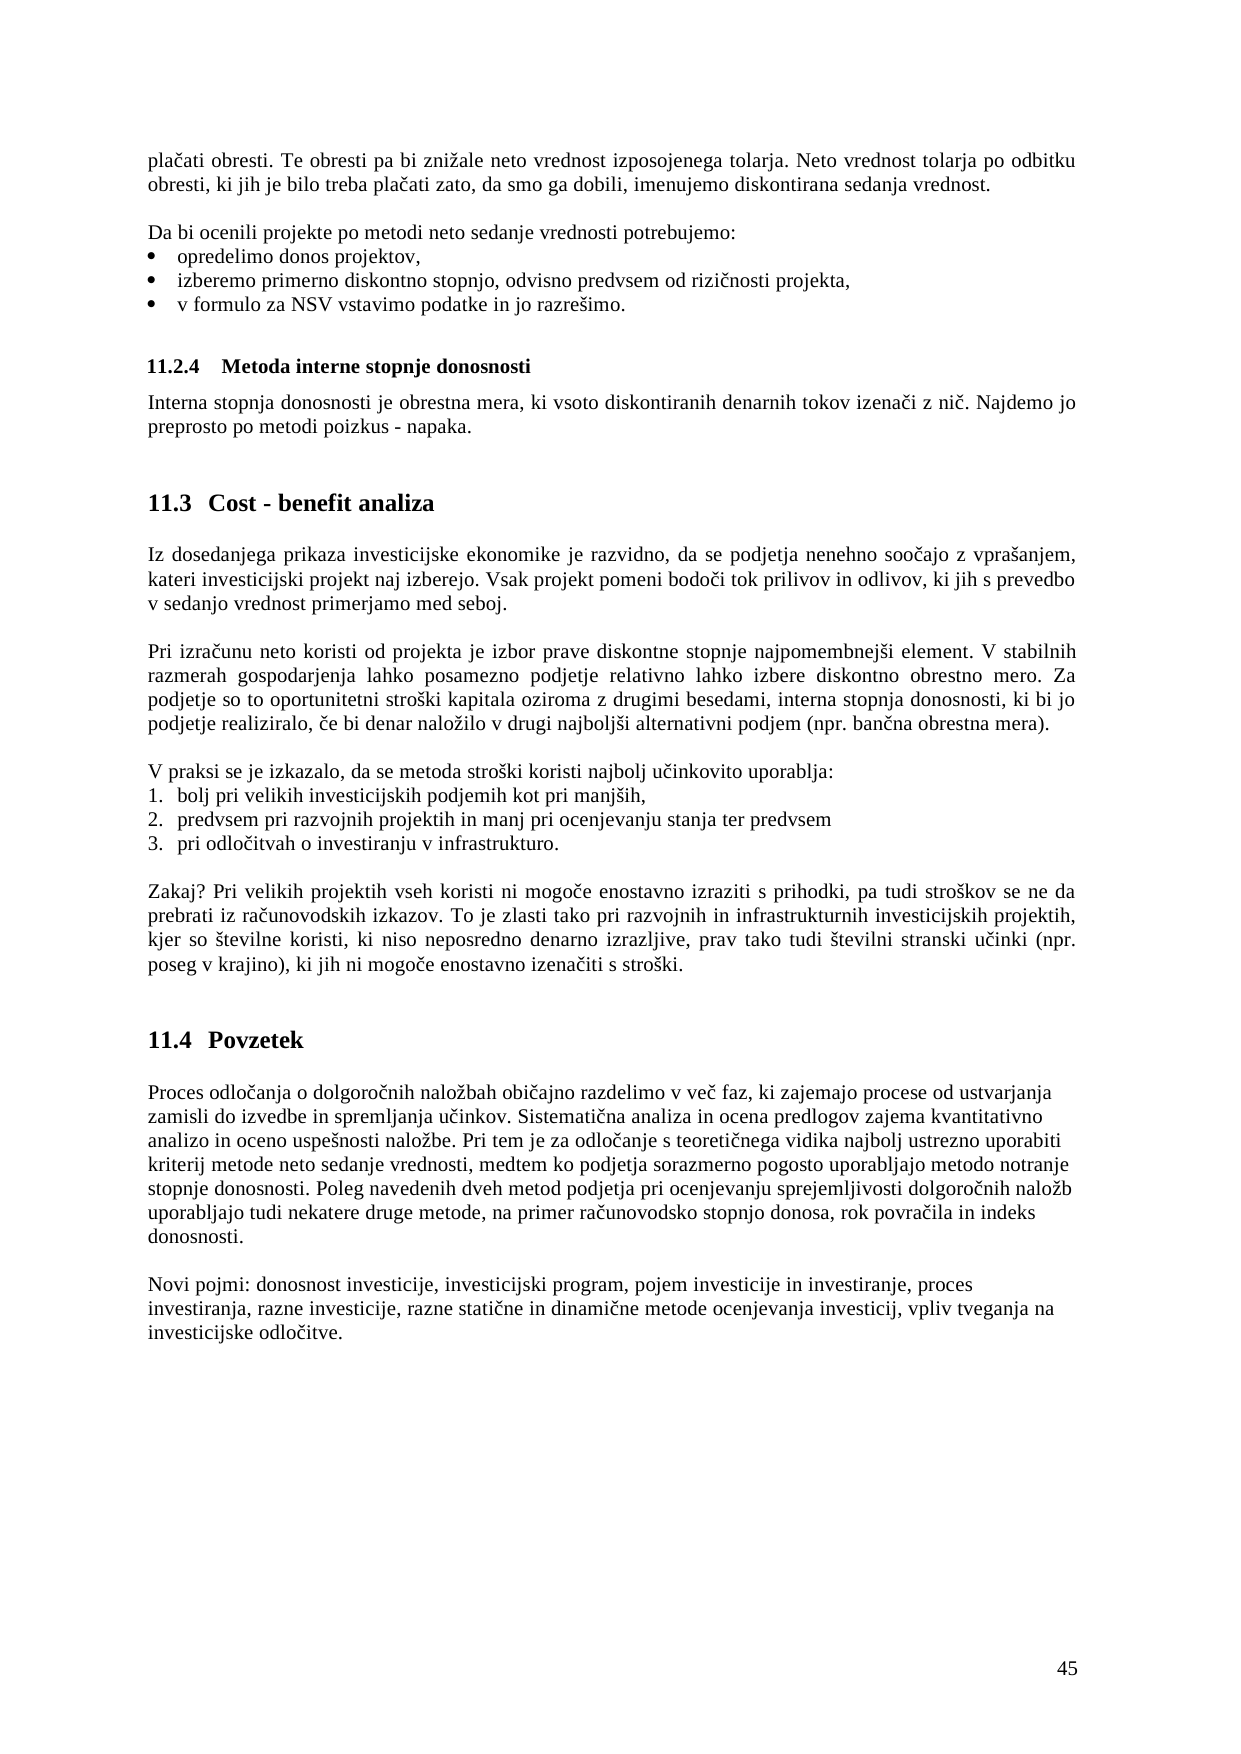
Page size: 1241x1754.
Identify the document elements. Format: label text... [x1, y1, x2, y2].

text Zakaj? Pri velikih projektih vseh koristi ni mogoče enostavno izraziti s prihodki, pa tudi stroškov se ne da prebrati iz računovodskih izkazov. To je zlasti tako pri razvojnih in infrastrukturnih investicijskih projektih, kjer so številne koristi, ki niso neposredno denarno izrazljive, prav tako tudi številni stranski učinki (npr. poseg v krajino), ki jih ni mogoče enostavno izenačiti s stroški. [148, 879, 1078, 975]
list v formulo za NSV vstavimo podatke in jo razrešimo. [148, 292, 1078, 316]
text Da bi ocenili projekte po metodi neto sedanje vrednosti potrebujemo: [148, 220, 1078, 244]
text plačati obresti. Te obresti pa bi znižale neto vrednost izposojenega tolarja. Neto vrednost tolarja po odbitku obresti, ki jih je bilo treba plačati zato, da smo ga dobili, imenujemo diskontirana sedanja vrednost. [148, 148, 1078, 196]
subtitle Metoda interne stopnje donosnosti [146, 353, 1078, 378]
text Interna stopnja donosnosti je obrestna mera, ki vsoto diskontiranih denarnih tokov izenači z nič. Najdemo jo preprosto po metodi poizkus - napaka. [148, 390, 1078, 438]
list izberemo primerno diskontno stopnjo, odvisno predvsem od rizičnosti projekta, [148, 268, 1078, 292]
list pri odločitvah o investiranju v infrastrukturo. [148, 831, 1078, 855]
list bolj pri velikih investicijskih podjemih kot pri manjših, [148, 783, 1078, 807]
text Pri izračunu neto koristi od projekta je izbor prave diskontne stopnje najpomembnejši element. V stabilnih razmerah gospodarjenja lahko posamezno podjetje relativno lahko izbere diskontno obrestno mero. Za podjetje so to oportunitetni stroški kapitala oziroma z drugimi besedami, interna stopnja donosnosti, ki bi jo podjetje realiziralo, če bi denar naložilo v drugi najboljši alternativni podjem (npr. bančna obrestna mera). [148, 638, 1078, 735]
text Proces odločanja o dolgoročnih naložbah običajno razdelimo v več faz, ki zajemajo procese od ustvarjanja zamisli do izvedbe in spremljanja učinkov. Sistematična analiza in ocena predlogov zajema kvantitativno analizo in oceno uspešnosti naložbe. Pri tem je za odločanje s teoretičnega vidika najbolj ustrezno uporabiti kriterij metode neto sedanje vrednosti, medtem ko podjetja sorazmerno pogosto uporabljajo metodo notranje stopnje donosnosti. Poleg navedenih dveh metod podjetja pri ocenjevanju sprejemljivosti dolgoročnih naložb uporabljajo tudi nekatere druge metode, na primer računovodsko stopnjo donosa, rok povračila in indeks donosnosti. [148, 1079, 1078, 1248]
subtitle Cost - benefit analiza [148, 488, 1078, 517]
list opredelimo donos projektov, [148, 244, 1078, 268]
list predvsem pri razvojnih projektih in manj pri ocenjevanju stanja ter predvsem [148, 807, 1078, 831]
text Novi pojmi: donosnost investicije, investicijski program, pojem investicije in investiranje, proces investiranja, razne investicije, razne statične in dinamične metode ocenjevanja investicij, vpliv tveganja na investicijske odločitve. [148, 1272, 1078, 1344]
text V praksi se je izkazalo, da se metoda stroški koristi najbolj učinkovito uporablja: [148, 759, 1078, 783]
text Iz dosedanjega prikaza investicijske ekonomike je razvidno, da se podjetja nenehno soočajo z vprašanjem, kateri investicijski projekt naj izberejo. Vsak projekt pomeni bodoči tok prilivov in odlivov, ki jih s prevedbo v sedanjo vrednost primerjamo med seboj. [148, 542, 1078, 614]
subtitle Povzetek [148, 1025, 1078, 1054]
